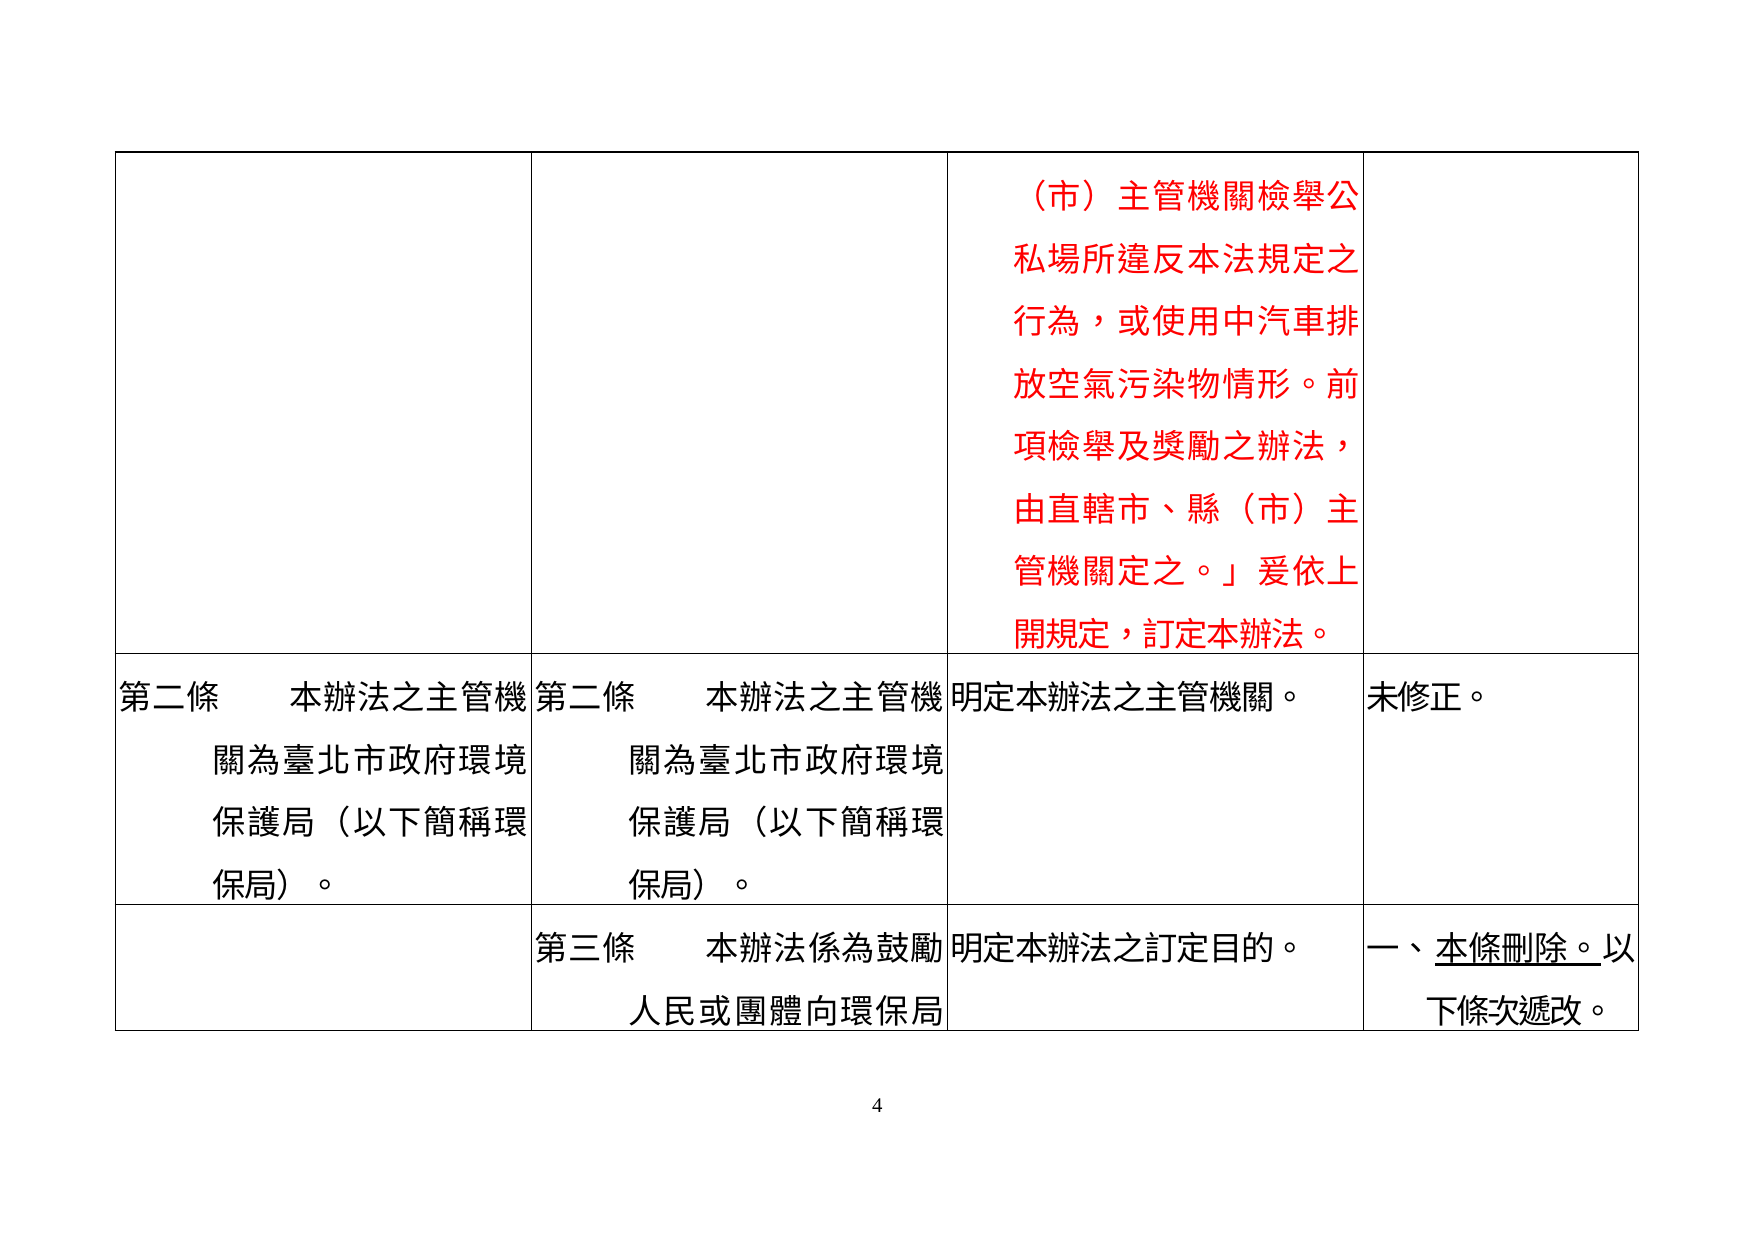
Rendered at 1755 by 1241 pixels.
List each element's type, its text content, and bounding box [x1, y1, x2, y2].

table_cell 第三條 本辦法係為鼓勵人民或團體向環保局 [532, 905, 947, 1029]
table_cell [532, 153, 947, 652]
table_cell [116, 905, 531, 1029]
table_cell 明定本辦法之主管機關。 [948, 654, 1363, 903]
table_cell 明定本辦法之訂定目的。 [948, 905, 1363, 1029]
table_cell [116, 153, 531, 652]
table_cell [1364, 153, 1638, 652]
table_cell （市）主管機關檢舉公私場所違反本法規定之行為，或使用中汽車排放空氣污染物情形。前項檢舉及獎勵之辦法，由直轄市、縣（市）主管機關定之。」爰依上開規定，訂定本辦法。 [948, 153, 1363, 652]
table_cell 未修正。 [1364, 654, 1638, 903]
table_cell 第二條 本辦法之主管機關為臺北市政府環境保護局（以下簡稱環保局）。 [116, 654, 531, 903]
table_cell 第二條 本辦法之主管機關為臺北市政府環境保護局（以下簡稱環保局）。 [532, 654, 947, 903]
table_cell 一、本條刪除。以下條次遞改。 [1364, 905, 1638, 1029]
